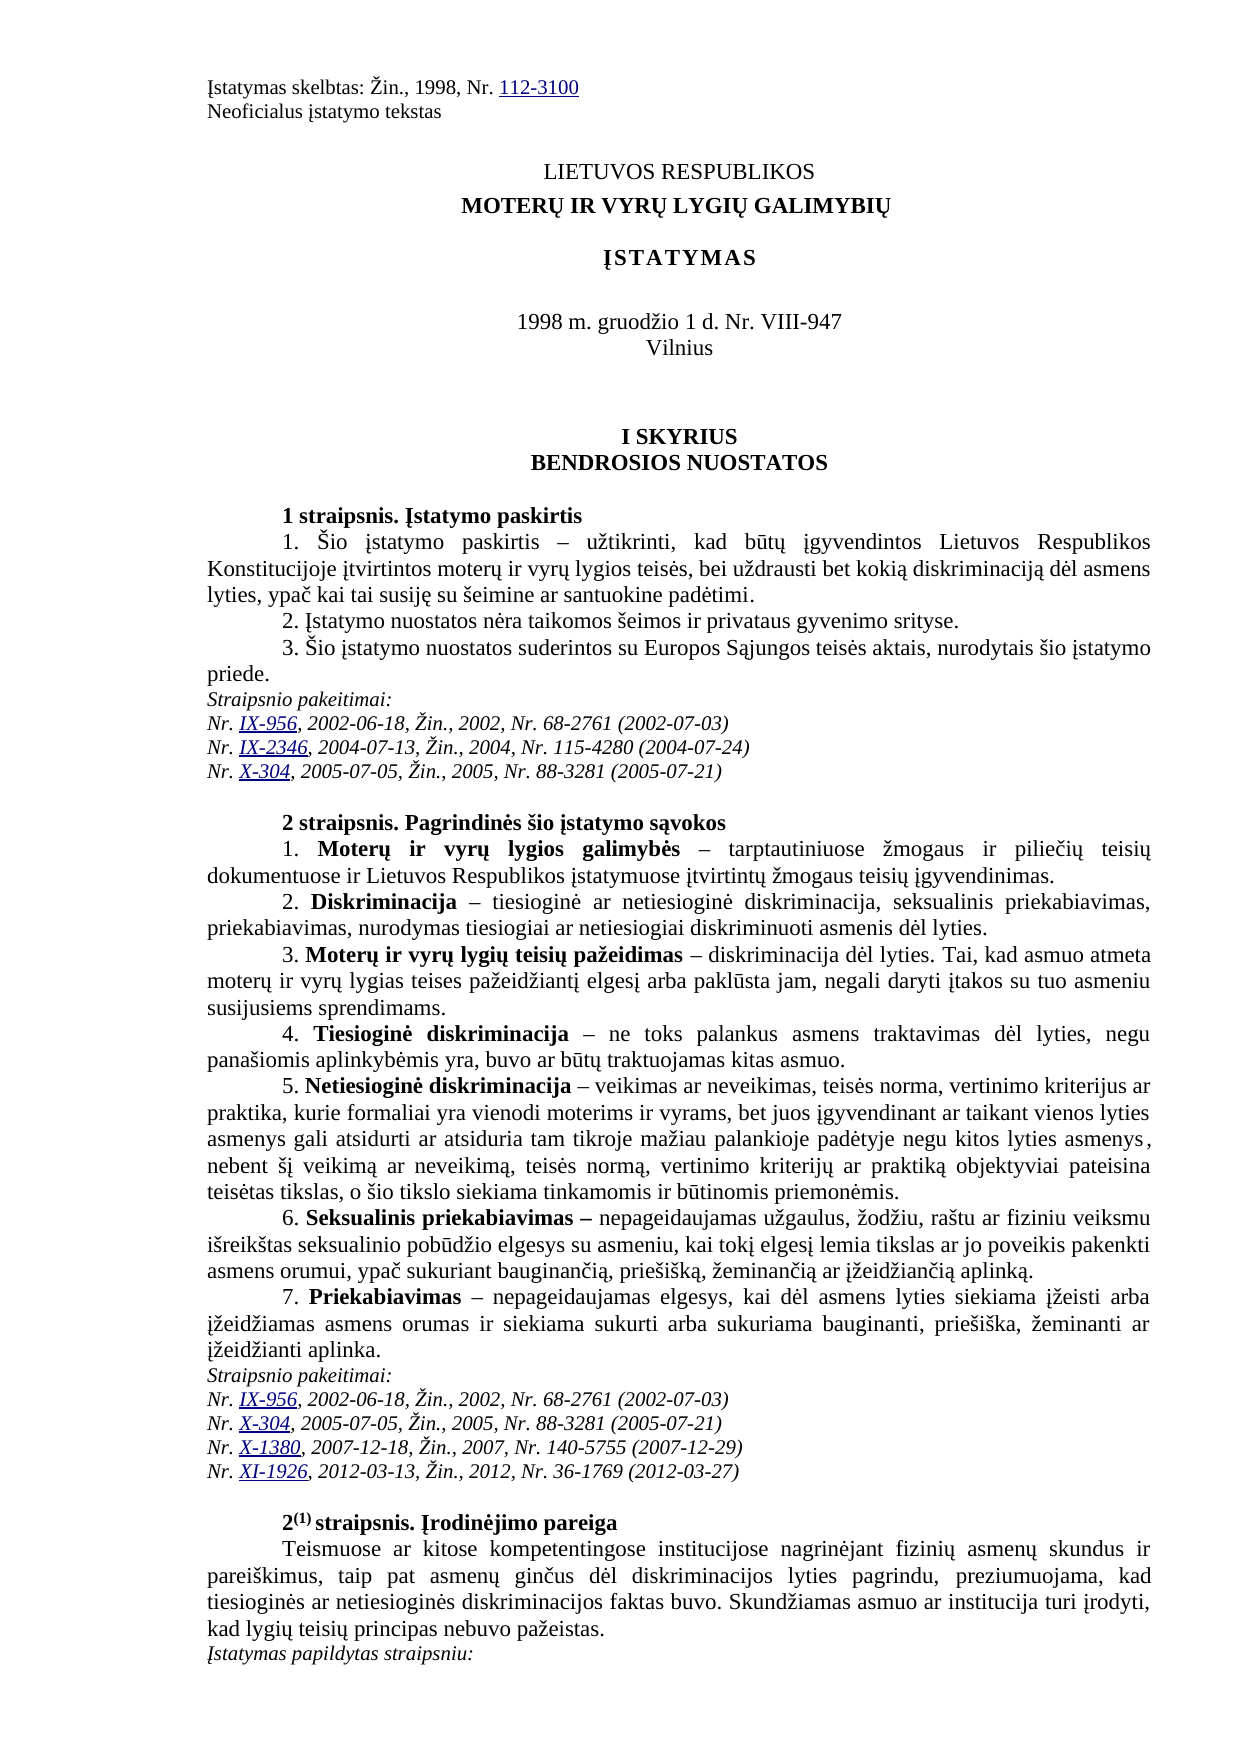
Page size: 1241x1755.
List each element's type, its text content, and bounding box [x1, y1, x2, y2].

text Nr. X-1380, 2007-12-18, Žin., 2007, Nr. 140-5755 (2007-12-29) [207, 1435, 1152, 1459]
text BENDROSIOS NUOSTATOS [207, 449, 1152, 476]
text 3. Moterų ir vyrų lygių teisių pažeidimas – diskriminacija dėl lyties. Tai, kad asmuo atmeta moterų ir vyrų lygias teises pažeidžiantį elgesį arba paklūsta jam, negali daryti įtakos su tuo asmeniu susijusiems sprendimams. [207, 941, 1152, 1020]
text 2 straipsnis. Pagrindinės šio įstatymo sąvokos [207, 809, 1152, 835]
text 3. Šio įstatymo nuostatos suderintos su Europos Sąjungos teisės aktais, nurodytais šio įstatymo priede. [207, 634, 1152, 686]
text Straipsnio pakeitimai: [207, 686, 1152, 711]
text Nr. IX-956, 2002-06-18, Žin., 2002, Nr. 68-2761 (2002-07-03) [207, 1387, 1152, 1411]
text 7. Priekabiavimas – nepageidaujamas elgesys, kai dėl asmens lyties siekiama įžeisti arba įžeidžiamas asmens orumas ir siekiama sukurti arba sukuriama bauginanti, priešiška, žeminanti ar įžeidžianti aplinka. [207, 1283, 1152, 1362]
text Įstatymas skelbtas: Žin., 1998, Nr. 112-3100 [207, 75, 1152, 99]
text LIETUVOS RESPUBLIKOS [207, 158, 1152, 184]
text 5. Netiesioginė diskriminacija – veikimas ar neveikimas, teisės norma, vertinimo kriterijus ar praktika, kurie formaliai yra vienodi moterims ir vyrams, bet juos įgyvendinant ar taikant vienos lyties asmenys gali atsidurti ar atsiduria tam tikroje mažiau palankioje padėtyje negu kitos lyties asmenys, nebent šį veikimą ar neveikimą, teisės normą, vertinimo kriterijų ar praktiką objektyviai pateisina teisėtas tikslas, o šio tikslo siekiama tinkamomis ir būtinomis priemonėmis. [207, 1073, 1152, 1204]
text Teismuose ar kitose kompetentingose institucijose nagrinėjant fizinių asmenų skundus ir pareiškimus, taip pat asmenų ginčus dėl diskriminacijos lyties pagrindu, preziumuojama, kad tiesioginės ar netiesioginės diskriminacijos faktas buvo. Skundžiamas asmuo ar institucija turi įrodyti, kad lygių teisių principas nebuvo pažeistas. [207, 1536, 1152, 1641]
text I SKYRIUS [207, 423, 1152, 449]
text Nr. IX-2346, 2004-07-13, Žin., 2004, Nr. 115-4280 (2004-07-24) [207, 734, 1152, 759]
text 2. Įstatymo nuostatos nėra taikomos šeimos ir privataus gyvenimo srityse. [207, 607, 1152, 634]
text Įstatymas papildytas straipsniu: [207, 1641, 1152, 1665]
text 1. Šio įstatymo paskirtis – užtikrinti, kad būtų įgyvendintos Lietuvos Respublikos Konstitucijoje įtvirtintos moterų ir vyrų lygios teisės, bei uždrausti bet kokią diskriminaciją dėl asmens lyties, ypač kai tai susiję su šeimine ar santuokine padėtimi. [207, 528, 1152, 607]
text Nr. X-304, 2005-07-05, Žin., 2005, Nr. 88-3281 (2005-07-21) [207, 1411, 1152, 1435]
text 1998 m. gruodžio 1 d. Nr. VIII-947 Vilnius [207, 308, 1152, 360]
text 2(1) straipsnis. Įrodinėjimo pareiga [207, 1509, 1152, 1536]
text 4. Tiesioginė diskriminacija – ne toks palankus asmens traktavimas dėl lyties, negu panašiomis aplinkybėmis yra, buvo ar būtų traktuojamas kitas asmuo. [207, 1020, 1152, 1073]
text 1 straipsnis. Įstatymo paskirtis [207, 502, 1152, 528]
text 6. Seksualinis priekabiavimas – nepageidaujamas užgaulus, žodžiu, raštu ar fiziniu veiksmu išreikštas seksualinio pobūdžio elgesys su asmeniu, kai tokį elgesį lemia tikslas ar jo poveikis pakenkti asmens orumui, ypač sukuriant bauginančią, priešišką, žeminančią ar įžeidžiančią aplinką. [207, 1204, 1152, 1283]
text Nr. IX-956, 2002-06-18, Žin., 2002, Nr. 68-2761 (2002-07-03) [207, 711, 1152, 734]
text Neoficialus įstatymo tekstas [207, 99, 1152, 123]
text ĮSTATYMAS [207, 244, 1152, 270]
text 1. Moterų ir vyrų lygios galimybės – tarptautiniuose žmogaus ir piliečių teisių dokumentuose ir Lietuvos Respublikos įstatymuose įtvirtintų žmogaus teisių įgyvendinimas. [207, 835, 1152, 888]
text Nr. X-304, 2005-07-05, Žin., 2005, Nr. 88-3281 (2005-07-21) [207, 759, 1152, 783]
text 2. Diskriminacija – tiesioginė ar netiesioginė diskriminacija, seksualinis priekabiavimas, priekabiavimas, nurodymas tiesiogiai ar netiesiogiai diskriminuoti asmenis dėl lyties. [207, 888, 1152, 941]
text Straipsnio pakeitimai: [207, 1362, 1152, 1387]
text MOTERŲ IR VYRŲ LYGIŲ GALIMYBIŲ [207, 192, 1152, 219]
text Nr. XI-1926, 2012-03-13, Žin., 2012, Nr. 36-1769 (2012-03-27) [207, 1459, 1152, 1483]
